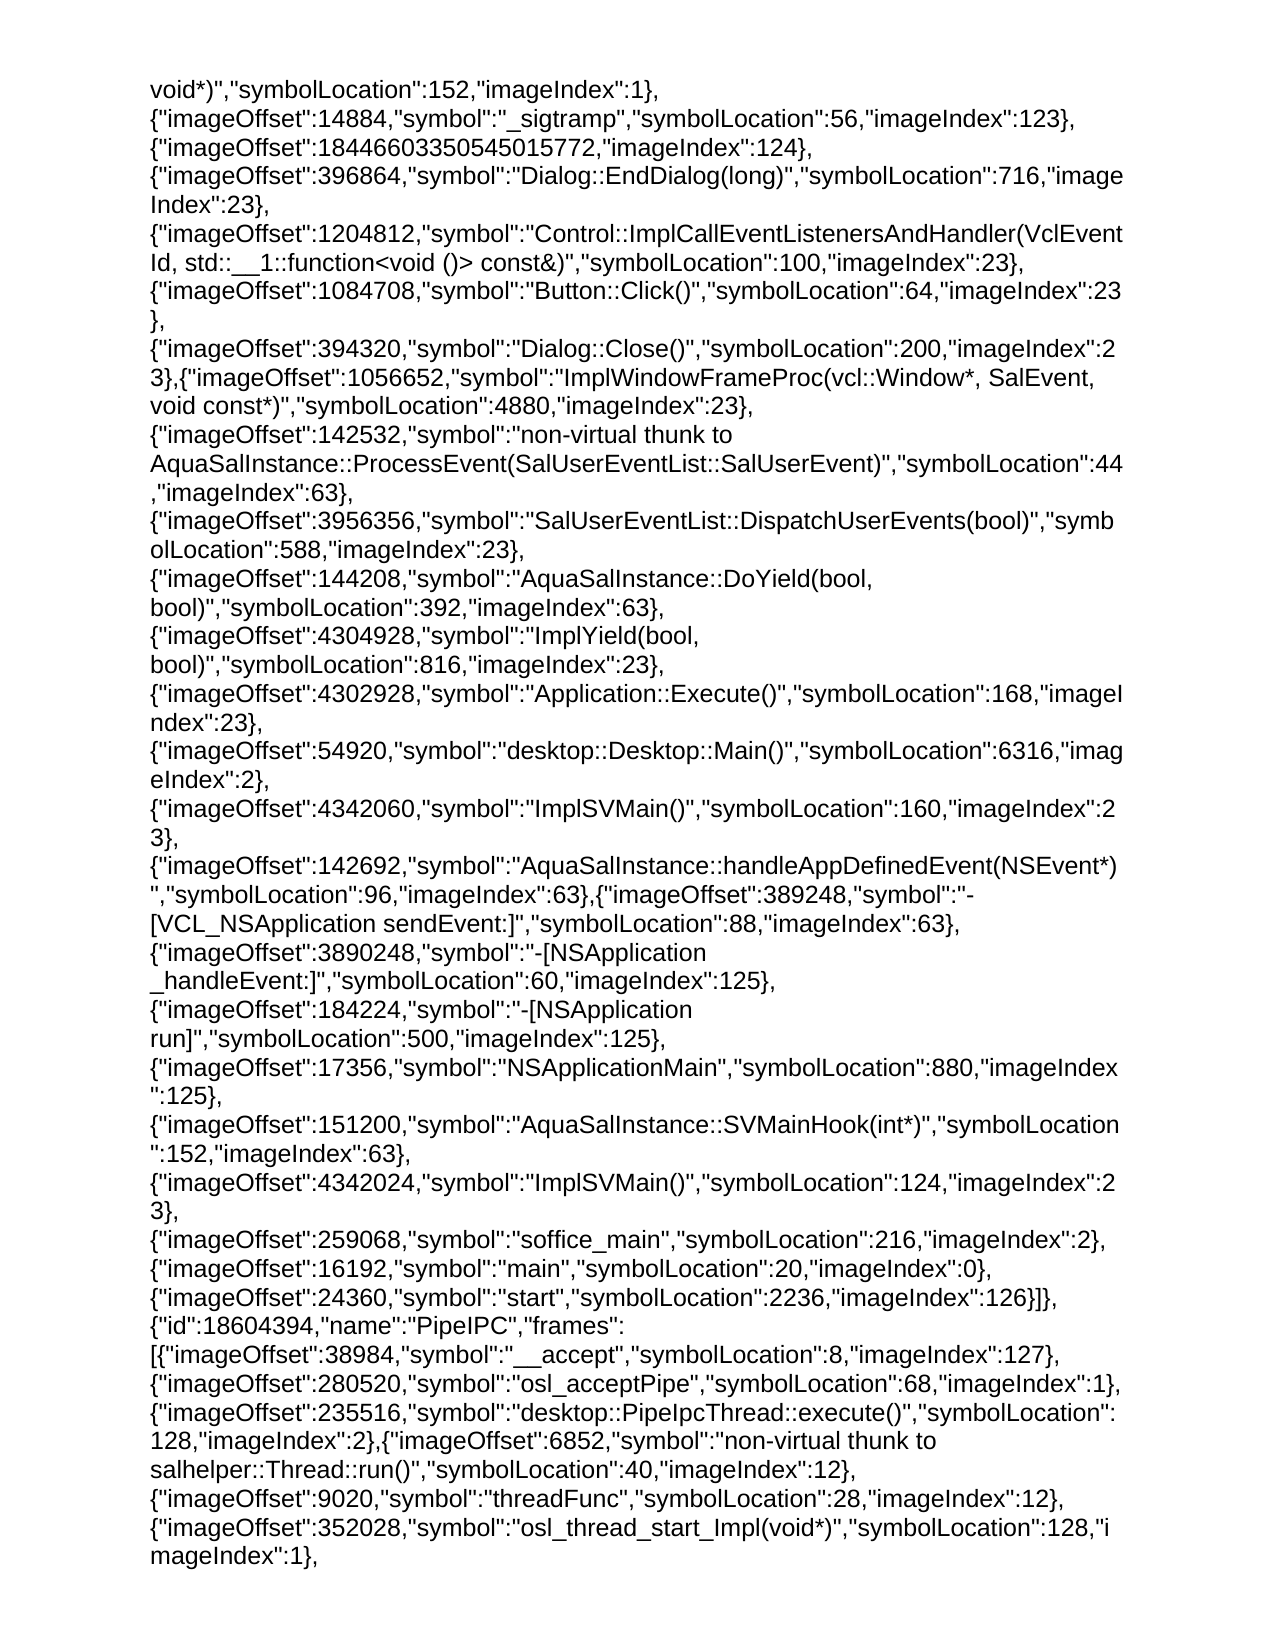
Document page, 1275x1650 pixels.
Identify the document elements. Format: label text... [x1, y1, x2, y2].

text void*)","symbolLocation":152,"imageIndex":1},{"imageOffset":14884,"symbol":"_sigtramp","symbolLocation":56,"imageIndex":123},{"imageOffset":18446603350545015772,"imageIndex":124},{"imageOffset":396864,"symbol":"Dialog::EndDialog(long)","symbolLocation":716,"imageIndex":23},{"imageOffset":1204812,"symbol":"Control::ImplCallEventListenersAndHandler(VclEventId, std::__1::function<void ()> const&)","symbolLocation":100,"imageIndex":23},{"imageOffset":1084708,"symbol":"Button::Click()","symbolLocation":64,"imageIndex":23},{"imageOffset":394320,"symbol":"Dialog::Close()","symbolLocation":200,"imageIndex":23},{"imageOffset":1056652,"symbol":"ImplWindowFrameProc(vcl::Window*, SalEvent, void const*)","symbolLocation":4880,"imageIndex":23},{"imageOffset":142532,"symbol":"non-virtual thunk to AquaSalInstance::ProcessEvent(SalUserEventList::SalUserEvent)","symbolLocation":44,"imageIndex":63},{"imageOffset":3956356,"symbol":"SalUserEventList::DispatchUserEvents(bool)","symbolLocation":588,"imageIndex":23},{"imageOffset":144208,"symbol":"AquaSalInstance::DoYield(bool, bool)","symbolLocation":392,"imageIndex":63},{"imageOffset":4304928,"symbol":"ImplYield(bool, bool)","symbolLocation":816,"imageIndex":23},{"imageOffset":4302928,"symbol":"Application::Execute()","symbolLocation":168,"imageIndex":23},{"imageOffset":54920,"symbol":"desktop::Desktop::Main()","symbolLocation":6316,"imageIndex":2},{"imageOffset":4342060,"symbol":"ImplSVMain()","symbolLocation":160,"imageIndex":23},{"imageOffset":142692,"symbol":"AquaSalInstance::handleAppDefinedEvent(NSEvent*)","symbolLocation":96,"imageIndex":63},{"imageOffset":389248,"symbol":"-[VCL_NSApplication sendEvent:]","symbolLocation":88,"imageIndex":63},{"imageOffset":3890248,"symbol":"-[NSApplication _handleEvent:]","symbolLocation":60,"imageIndex":125},{"imageOffset":184224,"symbol":"-[NSApplication run]","symbolLocation":500,"imageIndex":125},{"imageOffset":17356,"symbol":"NSApplicationMain","symbolLocation":880,"imageIndex":125},{"imageOffset":151200,"symbol":"AquaSalInstance::SVMainHook(int*)","symbolLocation":152,"imageIndex":63},{"imageOffset":4342024,"symbol":"ImplSVMain()","symbolLocation":124,"imageIndex":23},{"imageOffset":259068,"symbol":"soffice_main","symbolLocation":216,"imageIndex":2},{"imageOffset":16192,"symbol":"main","symbolLocation":20,"imageIndex":0},{"imageOffset":24360,"symbol":"start","symbolLocation":2236,"imageIndex":126}]},{"id":18604394,"name":"PipeIPC","frames":[{"imageOffset":38984,"symbol":"__accept","symbolLocation":8,"imageIndex":127},{"imageOffset":280520,"symbol":"osl_acceptPipe","symbolLocation":68,"imageIndex":1},{"imageOffset":235516,"symbol":"desktop::PipeIpcThread::execute()","symbolLocation":128,"imageIndex":2},{"imageOffset":6852,"symbol":"non-virtual thunk to salhelper::Thread::run()","symbolLocation":40,"imageIndex":12},{"imageOffset":9020,"symbol":"threadFunc","symbolLocation":28,"imageIndex":12},{"imageOffset":352028,"symbol":"osl_thread_start_Impl(void*)","symbolLocation":128,"imageIndex":1}, [150, 75, 1125, 1570]
